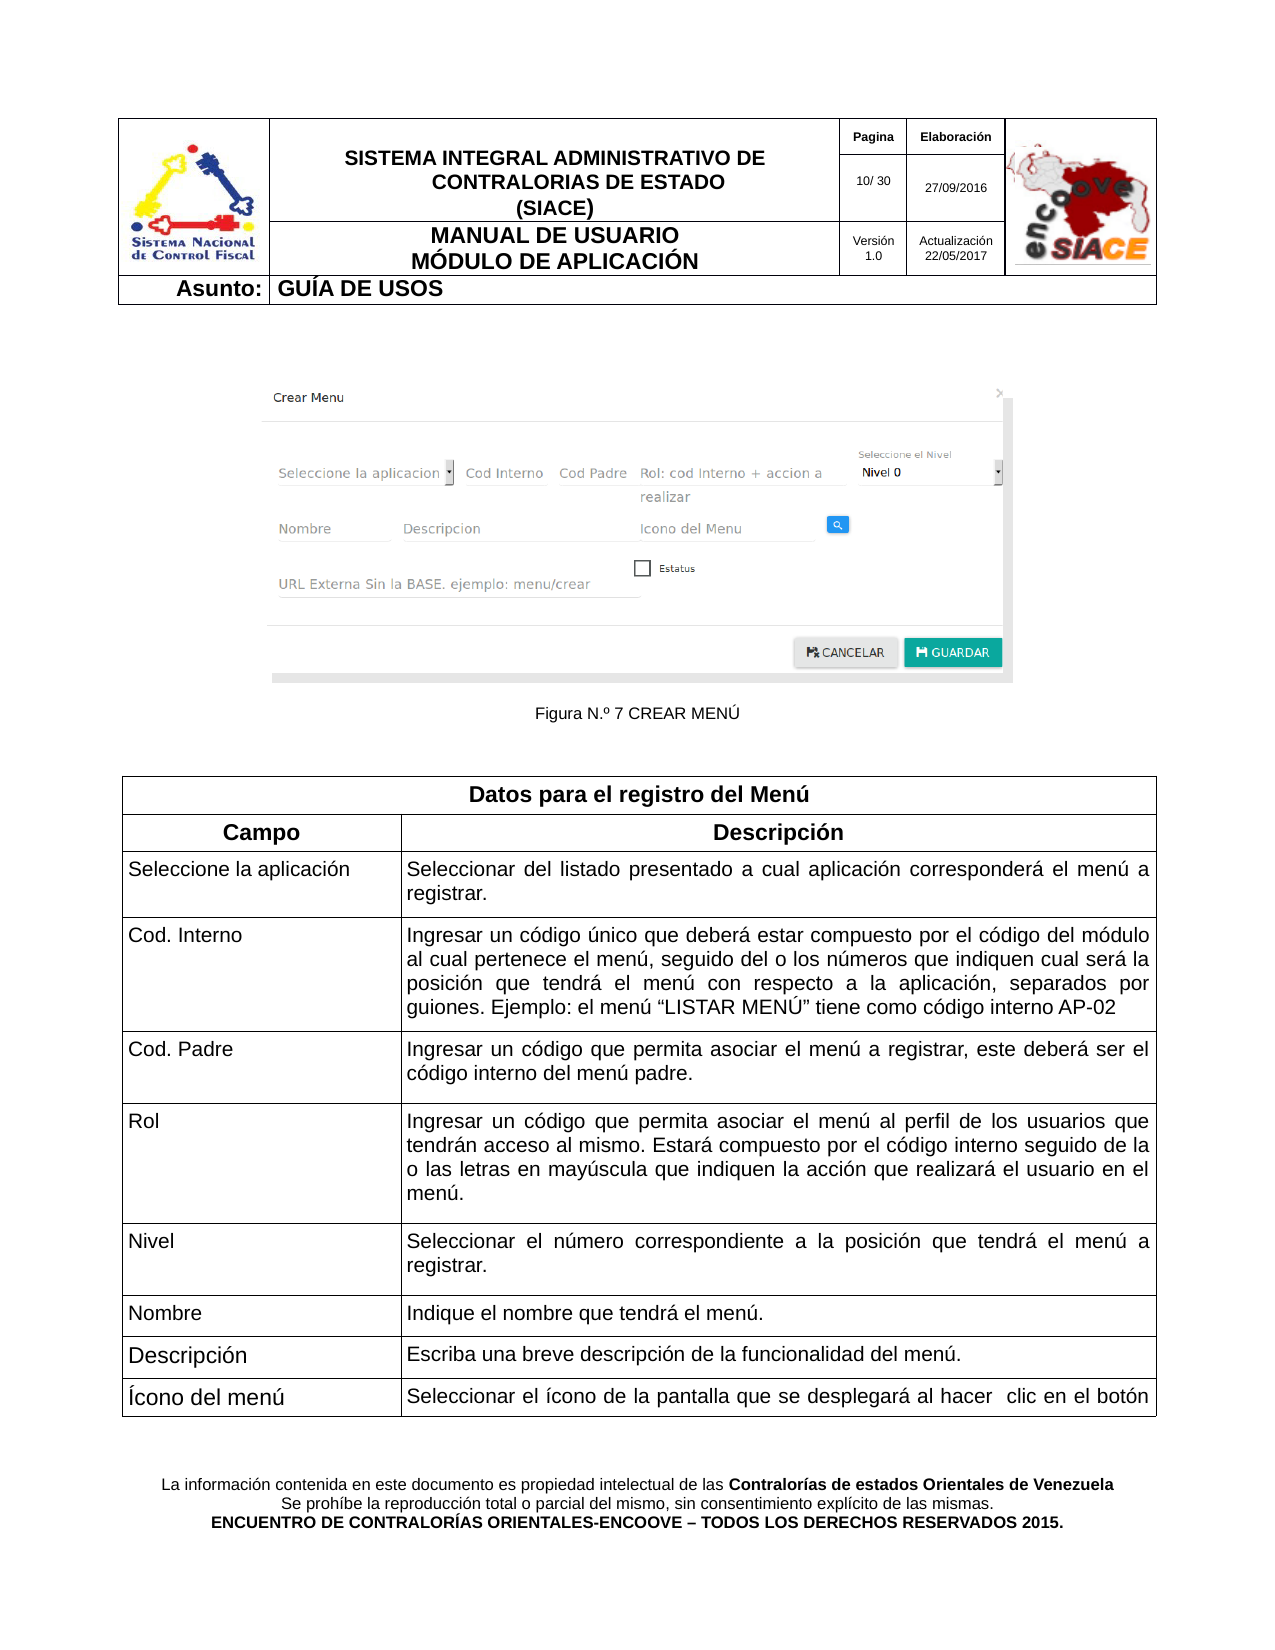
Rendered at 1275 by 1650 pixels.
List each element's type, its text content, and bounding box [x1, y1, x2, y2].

table_cell Indique el nombre que tendrá el menú. [402, 1296, 1156, 1336]
picture [121, 140, 267, 266]
table_cell Ingresar un código que permita asociar el menú a registrar, este deberá ser el código interno del menú padre. [402, 1032, 1156, 1103]
table_cell Nombre [123, 1296, 401, 1336]
table_cell Ingresar un código que permita asociar el menú al perfil de los usuarios que tendrán acceso al mismo. Estará compuesto por el código interno seguido de la o las letras en mayúscula que indiquen la acción que realizará el usuario en el menú. [402, 1104, 1156, 1223]
table_cell Ícono del menú [123, 1379, 401, 1416]
table_header Datos para el registro del Menú [123, 777, 1156, 813]
table_cell Seleccionar del listado presentado a cual aplicación corresponderá el menú a registrar. [402, 852, 1156, 917]
table_cell Nivel [123, 1224, 401, 1294]
table_cell Seleccionar el número correspondiente a la posición que tendrá el menú a registrar. [402, 1224, 1156, 1294]
table_cell Descripción [402, 815, 1156, 851]
text Figura N.º 7 CREAR MENÚ [118, 704, 1157, 723]
table_cell Ingresar un código único que deberá estar compuesto por el código del módulo al cual pertenece el menú, seguido del o los números que indiquen cual será la posición que tendrá el menú con respecto a la aplicación, separados por guiones. Ejemplo: el menú “LISTAR MENÚ” tiene como código interno AP-02 [402, 918, 1156, 1031]
table_cell Seleccionar el ícono de la pantalla que se desplegará al hacer clic en el botón [402, 1379, 1156, 1416]
table_cell Escriba una breve descripción de la funcionalidad del menú. [402, 1337, 1156, 1378]
table_cell Cod. Interno [123, 918, 401, 1031]
table_cell Cod. Padre [123, 1032, 401, 1103]
table_cell Descripción [123, 1337, 401, 1378]
table_cell Campo [123, 815, 401, 851]
table_cell Seleccione la aplicación [123, 852, 401, 917]
picture [1006, 140, 1151, 266]
table_cell Rol [123, 1104, 401, 1223]
picture [261, 387, 1003, 673]
